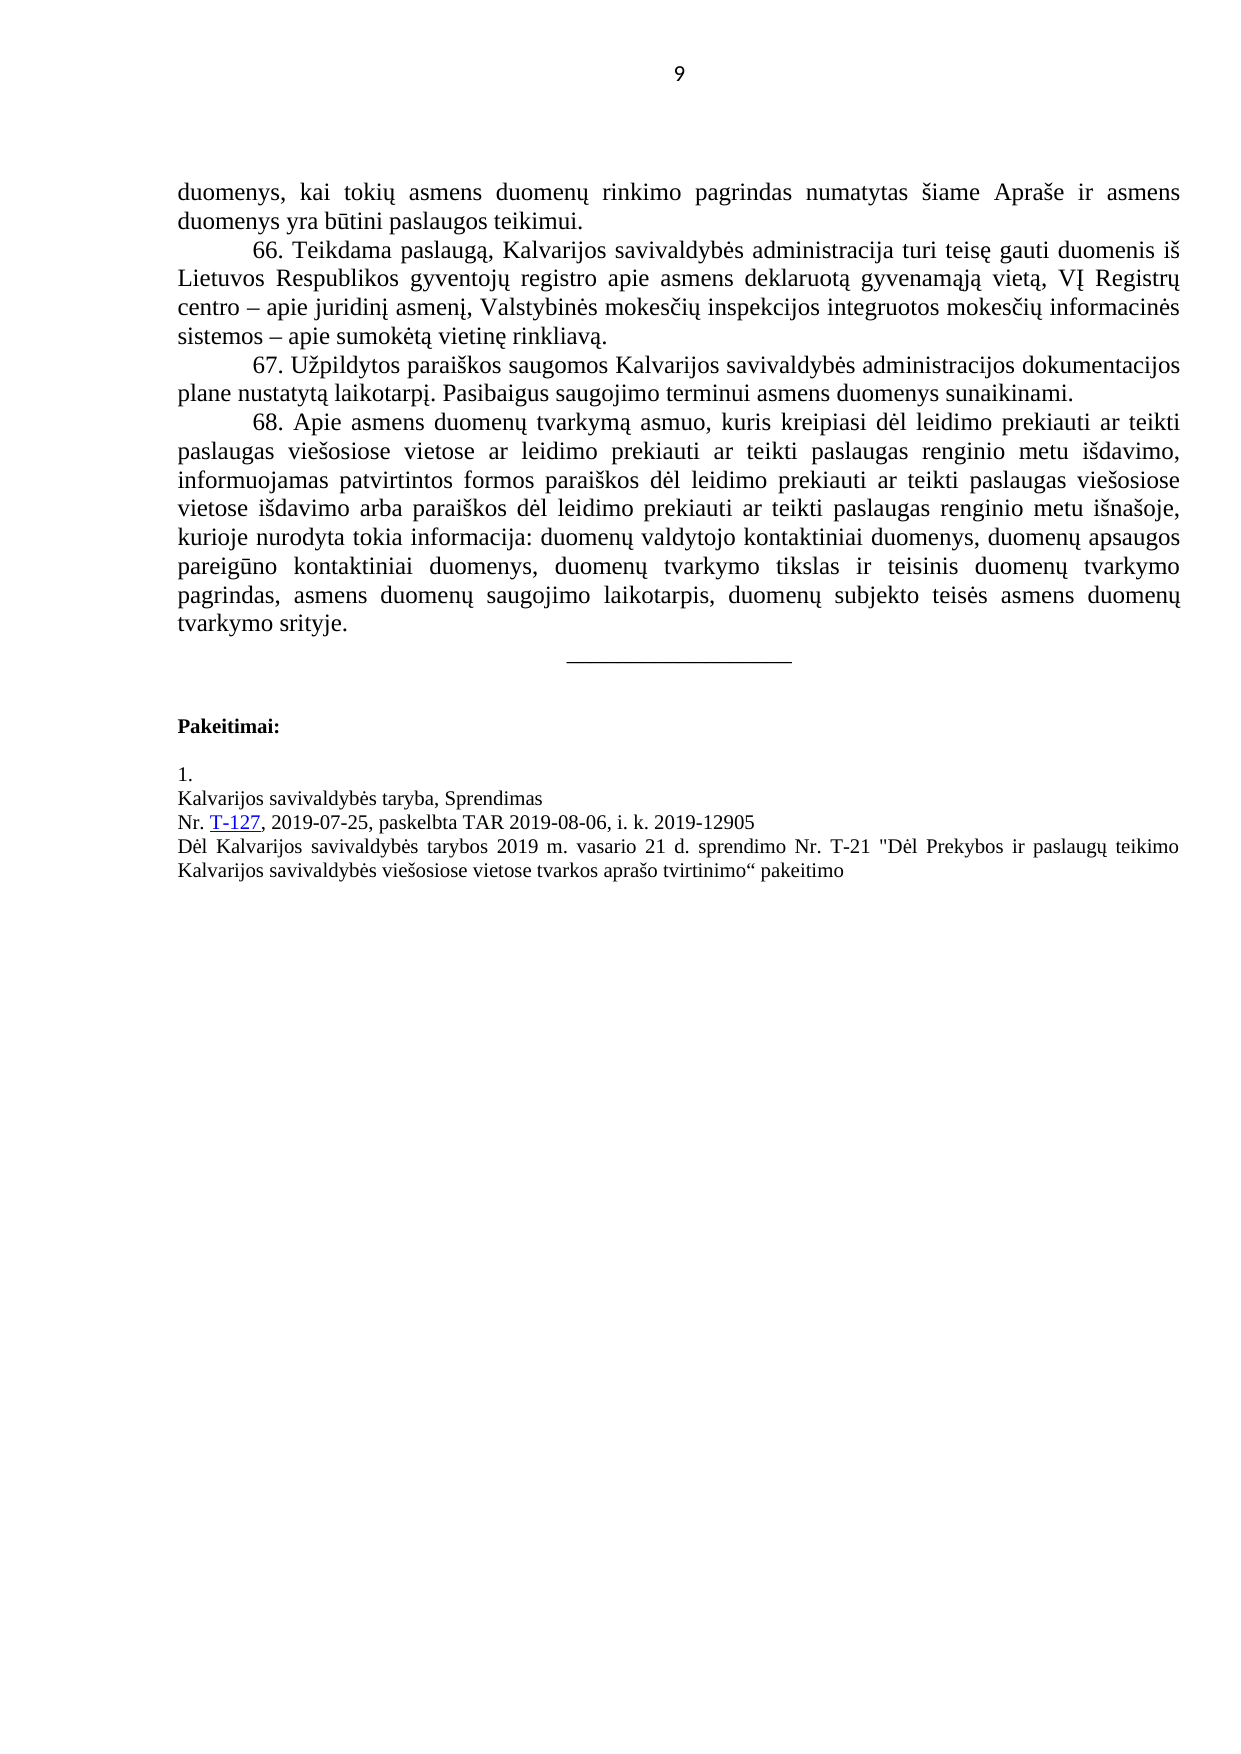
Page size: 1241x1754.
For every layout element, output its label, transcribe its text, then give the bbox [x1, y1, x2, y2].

text duomenys, kai tokių asmens duomenų rinkimo pagrindas numatytas šiame Apraše ir asmens duomenys yra būtini paslaugos teikimui. [177, 177, 1181, 235]
text 1. [177, 762, 1181, 786]
text Dėl Kalvarijos savivaldybės tarybos 2019 m. vasario 21 d. sprendimo Nr. T-21 "Dėl Prekybos ir paslaugų teikimo Kalvarijos savivaldybės viešosiose vietose tvarkos aprašo tvirtinimo“ pakeitimo [177, 834, 1181, 882]
text 68. Apie asmens duomenų tvarkymą asmuo, kuris kreipiasi dėl leidimo prekiauti ar teikti paslaugas viešosiose vietose ar leidimo prekiauti ar teikti paslaugas renginio metu išdavimo, informuojamas patvirtintos formos paraiškos dėl leidimo prekiauti ar teikti paslaugas viešosiose vietose išdavimo arba paraiškos dėl leidimo prekiauti ar teikti paslaugas renginio metu išnašoje, kurioje nurodyta tokia informacija: duomenų valdytojo kontaktiniai duomenys, duomenų apsaugos pareigūno kontaktiniai duomenys, duomenų tvarkymo tikslas ir teisinis duomenų tvarkymo pagrindas, asmens duomenų saugojimo laikotarpis, duomenų subjekto teisės asmens duomenų tvarkymo srityje. [177, 407, 1181, 637]
text 67. Užpildytos paraiškos saugomos Kalvarijos savivaldybės administracijos dokumentacijos plane nustatytą laikotarpį. Pasibaigus saugojimo terminui asmens duomenys sunaikinami. [177, 350, 1181, 407]
text 66. Teikdama paslaugą, Kalvarijos savivaldybės administracija turi teisę gauti duomenis iš Lietuvos Respublikos gyventojų registro apie asmens deklaruotą gyvenamąją vietą, VĮ Registrų centro – apie juridinį asmenį, Valstybinės mokesčių inspekcijos integruotos mokesčių informacinės sistemos – apie sumokėtą vietinę rinkliavą. [177, 235, 1181, 350]
text Pakeitimai: [177, 714, 1181, 738]
text Kalvarijos savivaldybės taryba, Sprendimas [177, 786, 1181, 810]
text Nr. T-127, 2019-07-25, paskelbta TAR 2019-08-06, i. k. 2019-12905 [177, 810, 1181, 834]
text __________________ [177, 637, 1181, 666]
